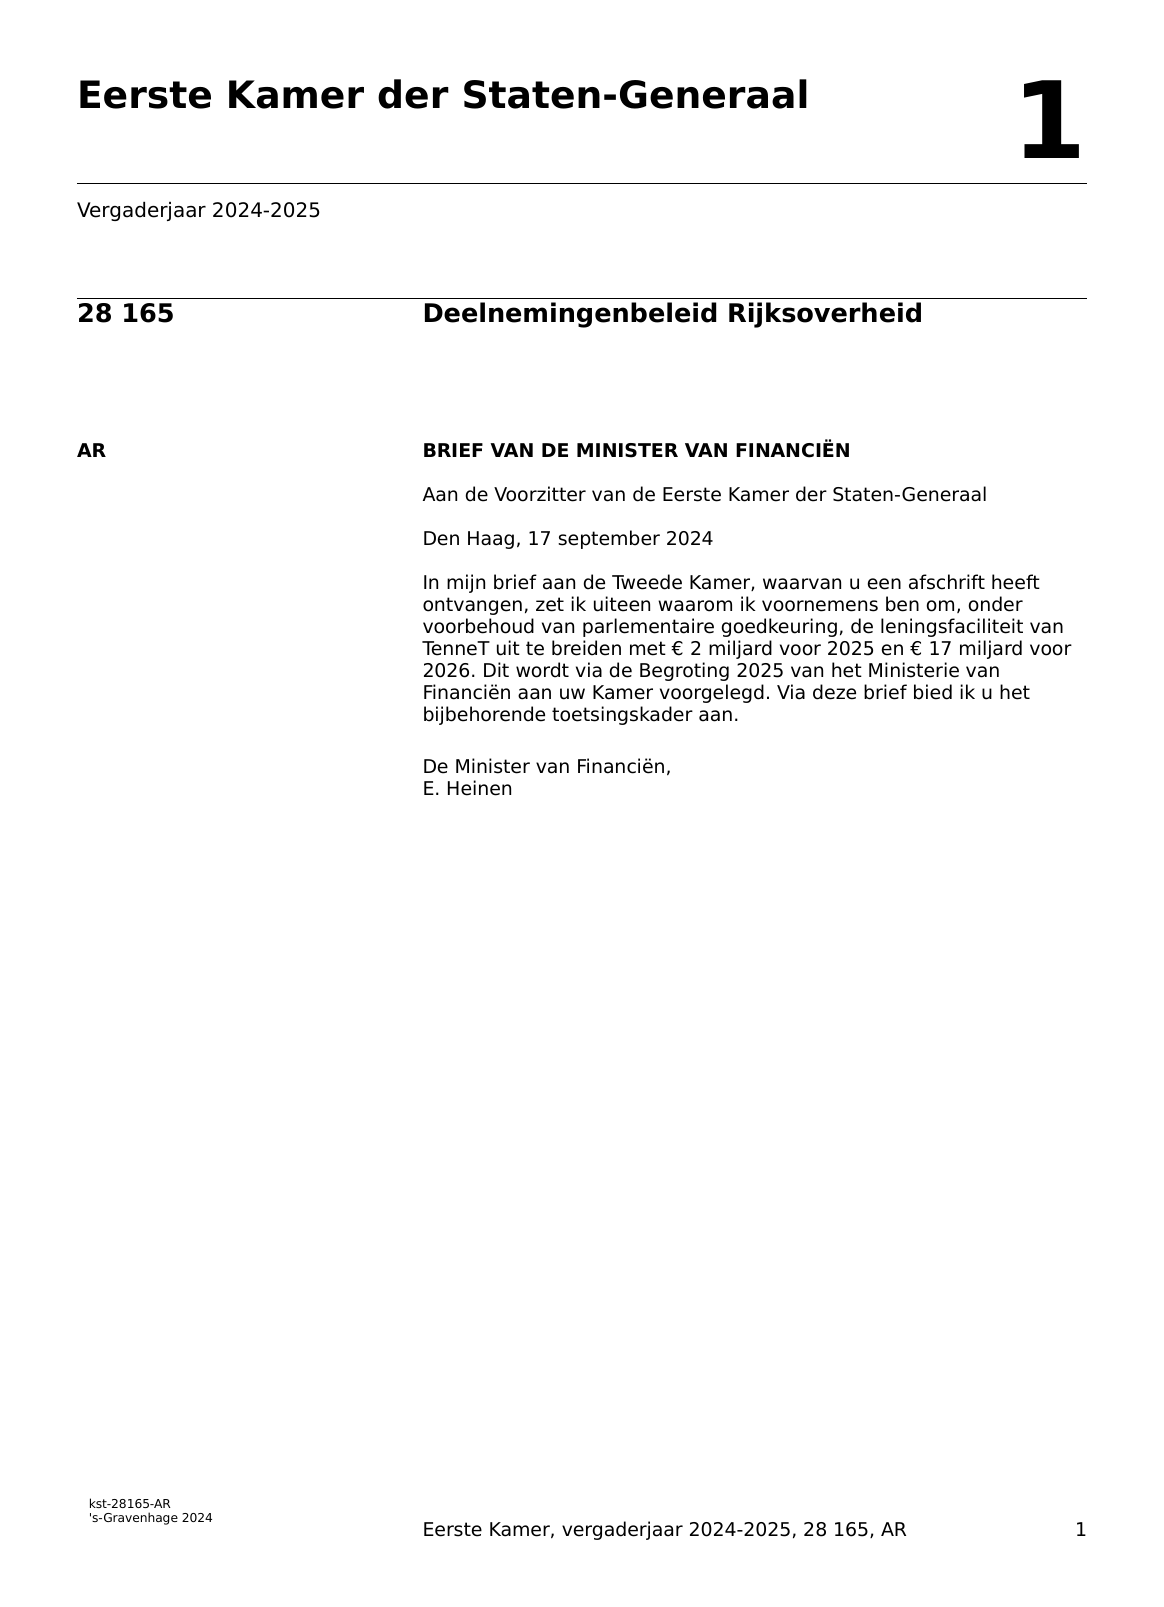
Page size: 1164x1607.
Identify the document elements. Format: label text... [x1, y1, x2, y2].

text In mijn brief aan de Tweede Kamer, waarvan u een afschrift heeft ontvangen, zet ik uiteen waarom ik voornemens ben om, onder voorbehoud van parlementaire goedkeuring, de leningsfaciliteit van TenneT uit te breiden met € 2 miljard voor 2025 en € 17 miljard voor 2026. Dit wordt via de Begroting 2025 van het Ministerie van Financiën aan uw Kamer voorgelegd. Via deze brief bied ik u het bijbehorende toetsingskader aan. [422, 572, 1087, 726]
text De Minister van Financiën, E. Heinen [422, 756, 1087, 800]
table_header 1 [886, 59, 1087, 183]
text Aan de Voorzitter van de Eerste Kamer der Staten-Generaal [422, 484, 1087, 506]
subtitle AR BRIEF VAN DE MINISTER VAN FINANCIËN [77, 440, 1087, 462]
text Den Haag, 17 september 2024 [422, 528, 1087, 550]
subtitle 28 165 Deelnemingenbeleid Rijksoverheid [77, 299, 1087, 329]
text 's-Gravenhage 2024 [88, 1511, 323, 1525]
table_header Eerste Kamer der Staten-Generaal [77, 59, 886, 183]
text kst-28165-AR [88, 1497, 323, 1511]
table_cell Vergaderjaar 2024-2025 [77, 184, 1087, 298]
